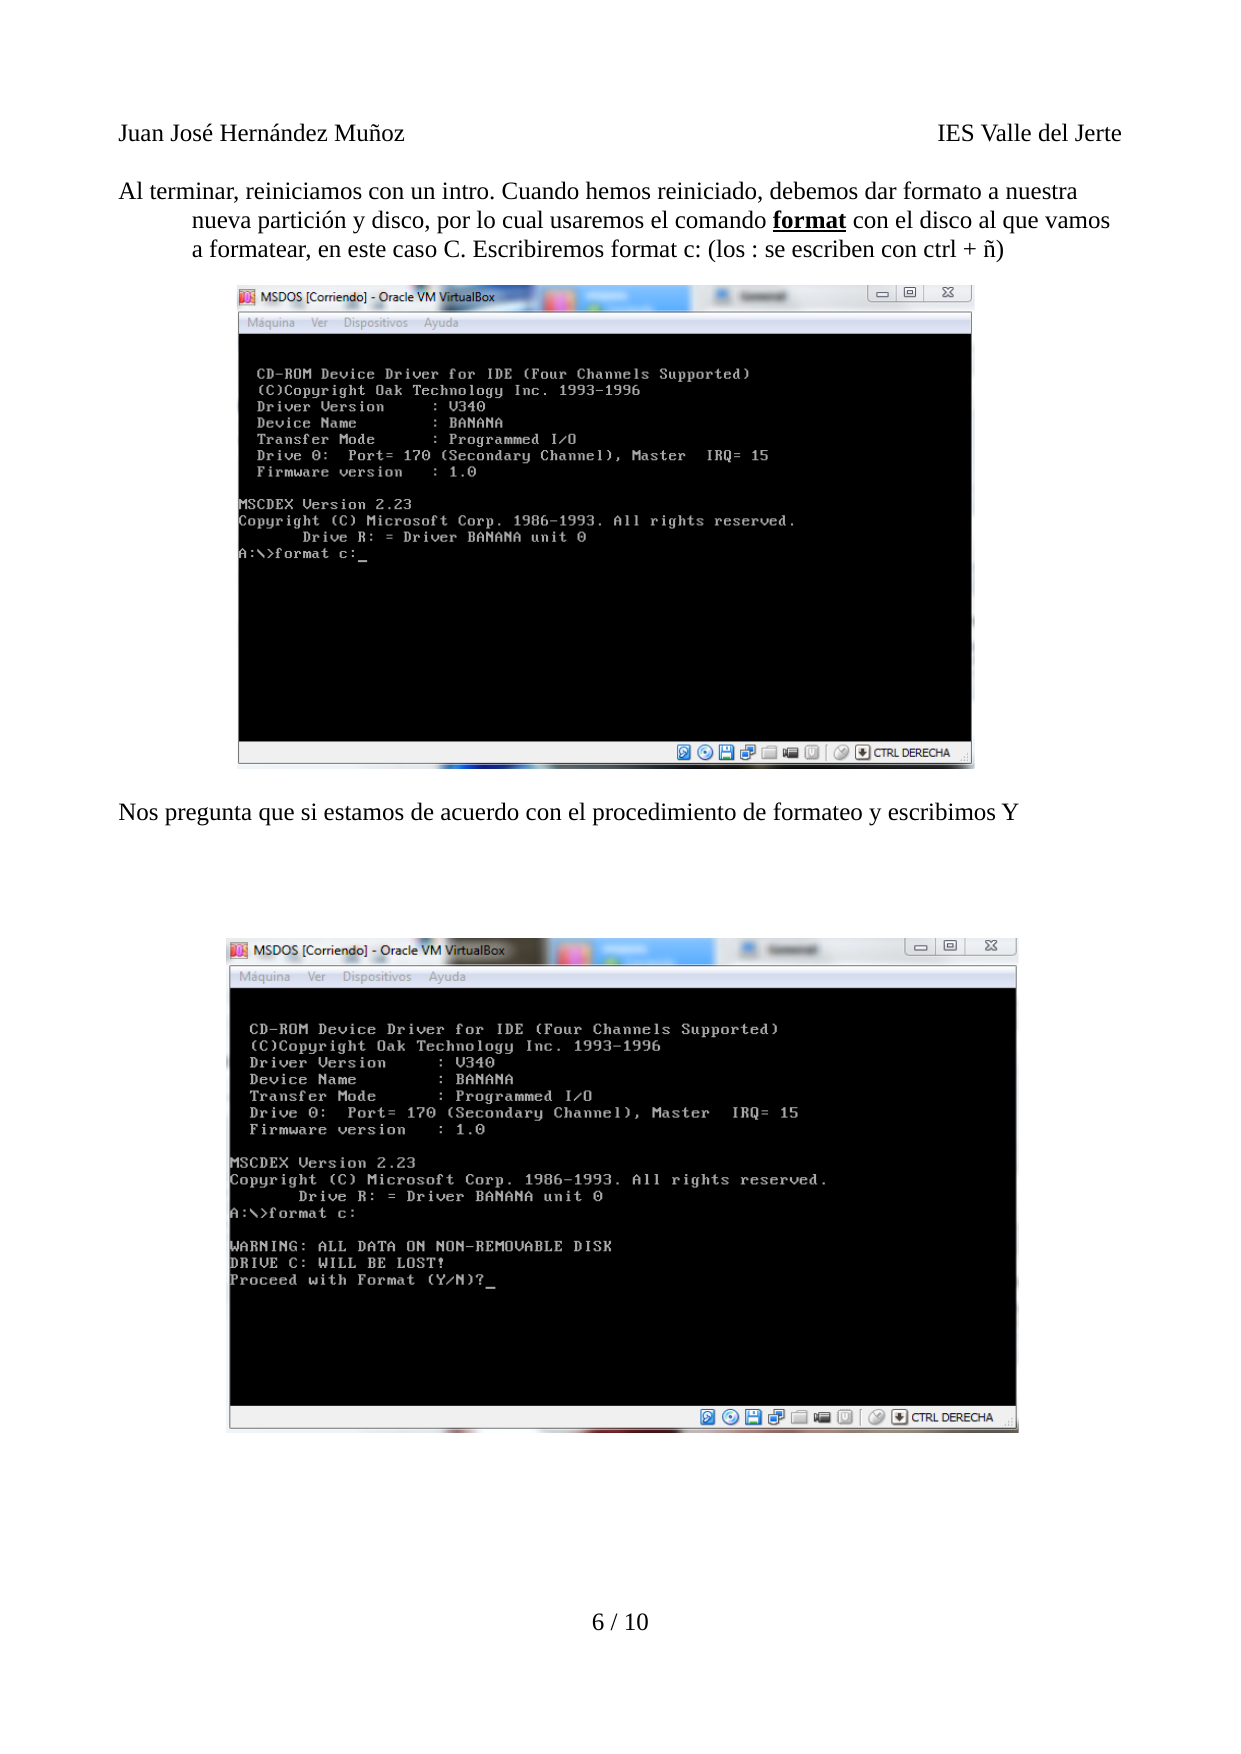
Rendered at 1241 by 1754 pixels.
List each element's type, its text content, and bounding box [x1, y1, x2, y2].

text Al terminar, reiniciamos con un intro. Cuando hemos reiniciado, debemos dar formato a nuestra nueva partición y disco, por lo cual usaremos el comando format con el disco al que vamos a formatear, en este caso C. Escribiremos format c: (los : se escriben con ctrl + ñ) [118, 176, 1122, 263]
text Nos pregunta que si estamos de acuerdo con el procedimiento de formateo y escribimos Y [118, 797, 1122, 826]
picture [226, 938, 1019, 1433]
picture [236, 285, 975, 769]
